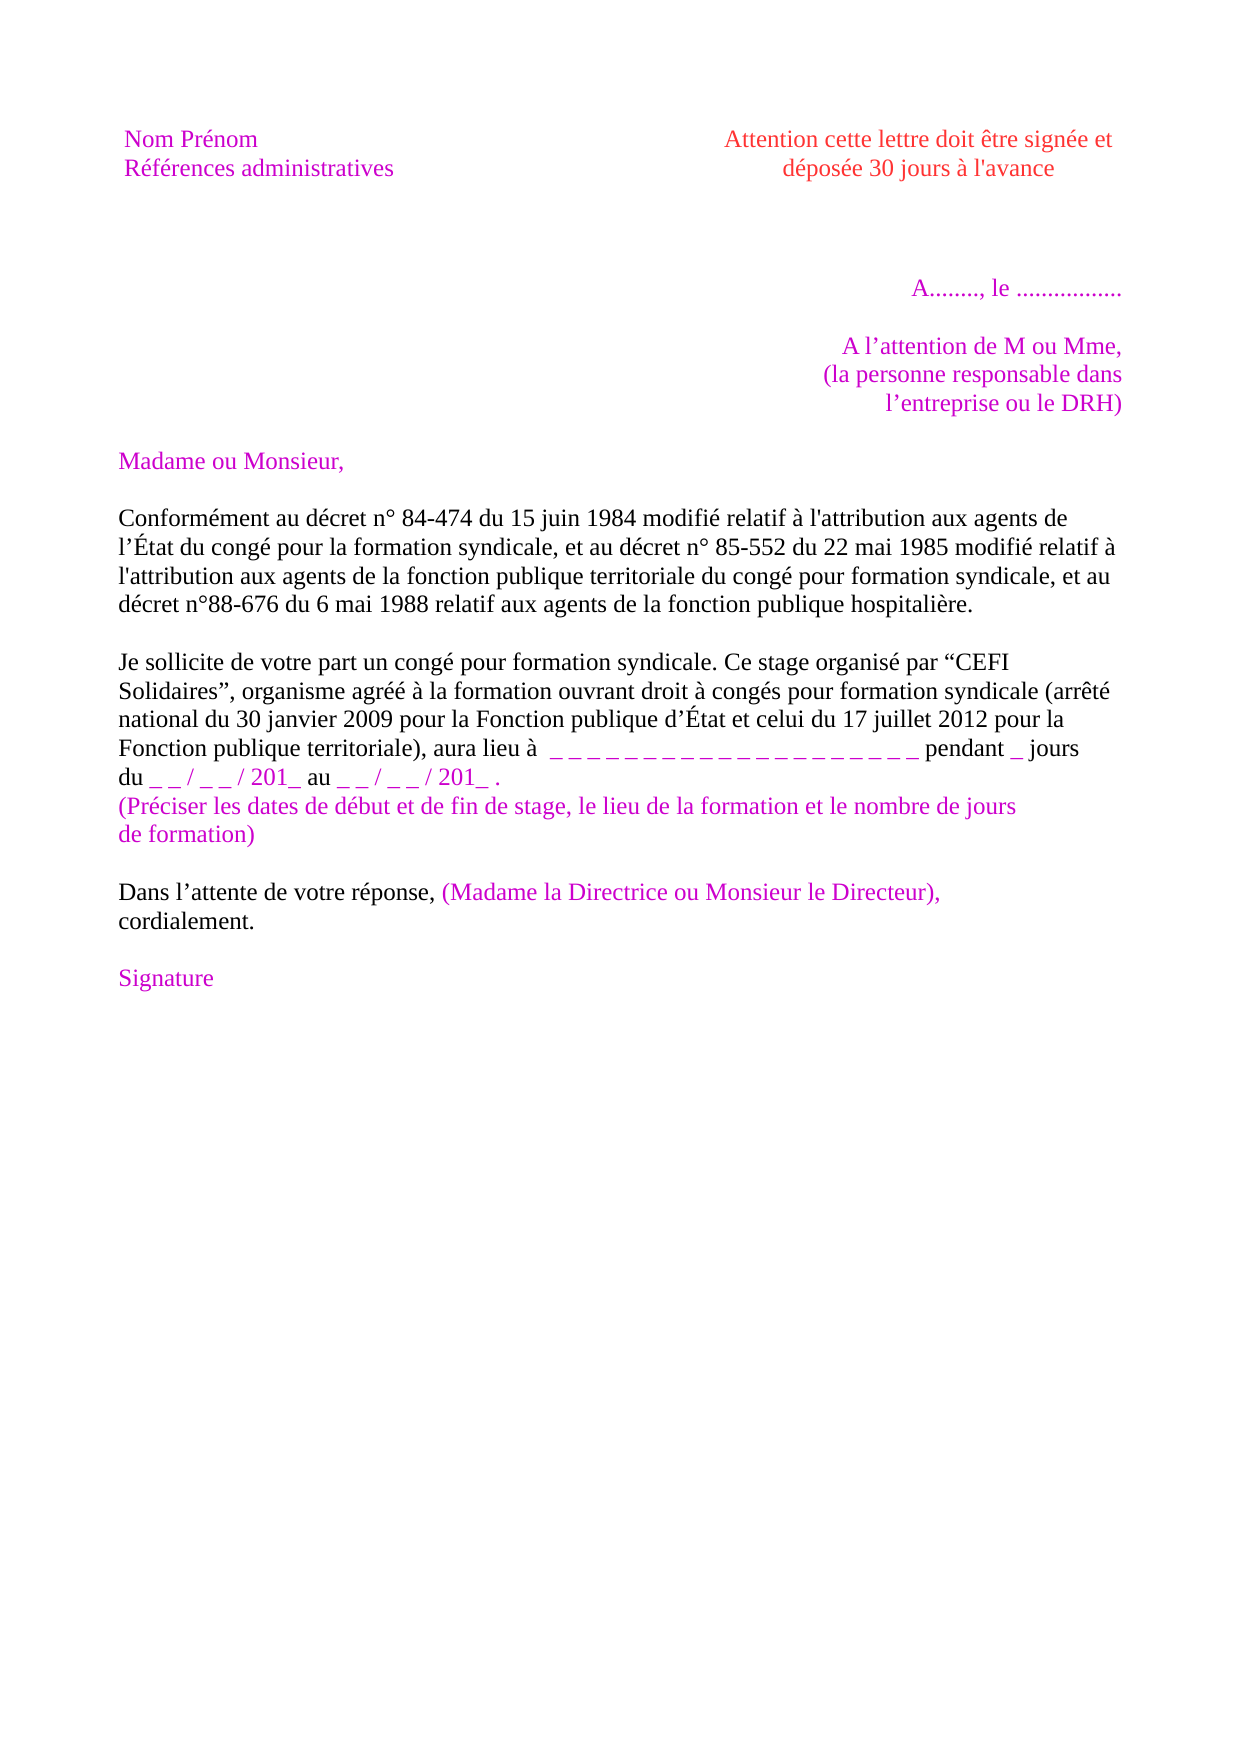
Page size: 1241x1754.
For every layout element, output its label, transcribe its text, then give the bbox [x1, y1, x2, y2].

text l’entreprise ou le DRH) [118, 388, 1122, 417]
text de formation) [118, 819, 1122, 848]
text cordialement. [118, 906, 1122, 934]
text A l’attention de M ou Mme, [118, 331, 1122, 359]
text décret n°88-676 du 6 mai 1988 relatif aux agents de la fonction publique hospitalière. [118, 589, 1122, 618]
text Madame ou Monsieur, [118, 446, 1122, 474]
text Signature [118, 963, 1122, 992]
text Dans l’attente de votre réponse, (Madame la Directrice ou Monsieur le Directeur), [118, 877, 1122, 906]
table_header Nom Prénom Références administratives [118, 118, 714, 187]
text (la personne responsable dans [118, 359, 1122, 388]
table_header Attention cette lettre doit être signée et déposée 30 jours à l'avance [714, 118, 1123, 187]
text Je sollicite de votre part un congé pour formation syndicale. Ce stage organisé par “CEFI Solidaires”, organisme agréé à la formation ouvrant droit à congés pour formation syndicale (arrêté national du 30 janvier 2009 pour la Fonction publique d’État et celui du 17 juillet 2012 pour la Fonction publique territoriale), aura lieu à _ _ _ _ _ _ _ _ _ _ _ _ _ _ _ _ _ _ _ _ pendant _ jours [118, 647, 1122, 762]
text (Préciser les dates de début et de fin de stage, le lieu de la formation et le nombre de jours [118, 791, 1122, 819]
text du _ _ / _ _ / 201_ au _ _ / _ _ / 201_ . [118, 762, 1122, 791]
text Conformément au décret n° 84-474 du 15 juin 1984 modifié relatif à l'attribution aux agents de l’État du congé pour la formation syndicale, et au décret n° 85-552 du 22 mai 1985 modifié relatif à [118, 503, 1122, 561]
text A........, le ................. [118, 273, 1122, 302]
text l'attribution aux agents de la fonction publique territoriale du congé pour formation syndicale, et au [118, 561, 1122, 589]
